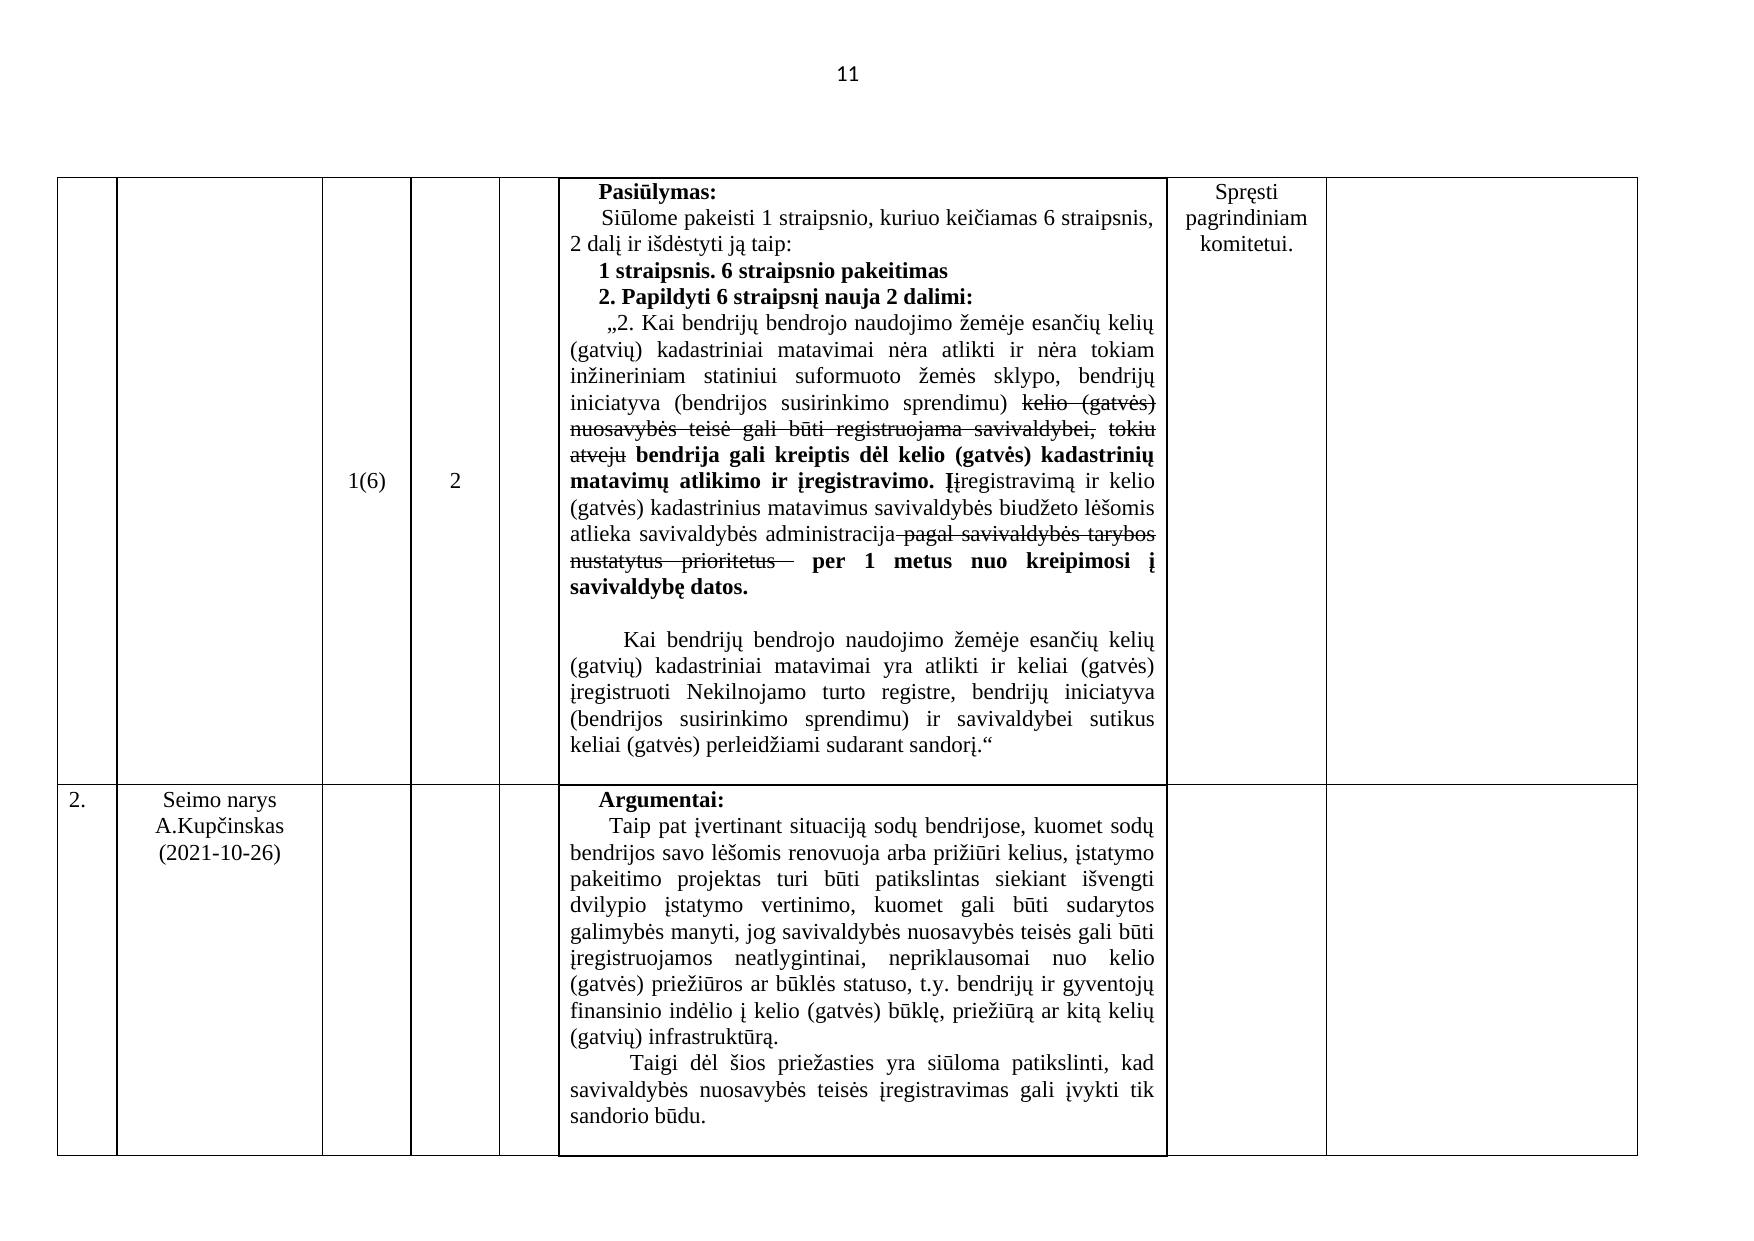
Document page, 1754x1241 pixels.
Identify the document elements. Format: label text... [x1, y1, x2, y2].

table_cell 2 [412, 178, 499, 784]
table_cell 1(6) [323, 178, 410, 784]
table_cell [58, 178, 116, 784]
table_cell [118, 178, 322, 784]
table_cell [1327, 785, 1637, 1155]
table_cell Pasiūlymas: Siūlome pakeisti 1 straipsnio, kuriuo keičiamas 6 straipsnis, 2 dalį ir išdėstyti ją taip: 1 straipsnis. 6 straipsnio pakeitimas 2. Papildyti 6 straipsnį nauja 2 dalimi: „2. Kai bendrijų bendrojo naudojimo žemėje esančių kelių (gatvių) kadastriniai matavimai nėra atlikti ir nėra tokiam inžineriniam statiniui suformuoto žemės sklypo, bendrijų iniciatyva (bendrijos susirinkimo sprendimu) kelio (gatvės) nuosavybės teisė gali būti registruojama savivaldybei, tokiu atveju bendrija gali kreiptis dėl kelio (gatvės) kadastrinių matavimų atlikimo ir įregistravimo. Įįregistravimą ir kelio (gatvės) kadastrinius matavimus savivaldybės biudžeto lėšomis atlieka savivaldybės administracija pagal savivaldybės tarybos nustatytus prioritetus per 1 metus nuo kreipimosi į savivaldybę datos. Kai bendrijų bendrojo naudojimo žemėje esančių kelių (gatvių) kadastriniai matavimai yra atlikti ir keliai (gatvės) įregistruoti Nekilnojamo turto registre, bendrijų iniciatyva (bendrijos susirinkimo sprendimu) ir savivaldybei sutikus keliai (gatvės) perleidžiami sudarant sandorį.“ [560, 179, 1166, 784]
table_cell 2. [58, 785, 116, 1155]
table_cell [412, 785, 499, 1155]
table_cell Argumentai: Taip pat įvertinant situaciją sodų bendrijose, kuomet sodų bendrijos savo lėšomis renovuoja arba prižiūri kelius, įstatymo pakeitimo projektas turi būti patikslintas siekiant išvengti dvilypio įstatymo vertinimo, kuomet gali būti sudarytos galimybės manyti, jog savivaldybės nuosavybės teisės gali būti įregistruojamos neatlygintinai, nepriklausomai nuo kelio (gatvės) priežiūros ar būklės statuso, t.y. bendrijų ir gyventojų finansinio indėlio į kelio (gatvės) būklę, priežiūrą ar kitą kelių (gatvių) infrastruktūrą. Taigi dėl šios priežasties yra siūloma patikslinti, kad savivaldybės nuosavybės teisės įregistravimas gali įvykti tik sandorio būdu. [560, 786, 1166, 1155]
table_cell [1327, 178, 1637, 784]
table_cell [323, 785, 410, 1155]
table_cell Seimo narys A.Kupčinskas (2021-10-26) [118, 785, 322, 1155]
table_cell [500, 178, 558, 784]
table_cell Spręsti pagrindiniam komitetui. [1168, 178, 1326, 784]
table_cell [500, 785, 558, 1155]
table_cell [1168, 785, 1326, 1155]
